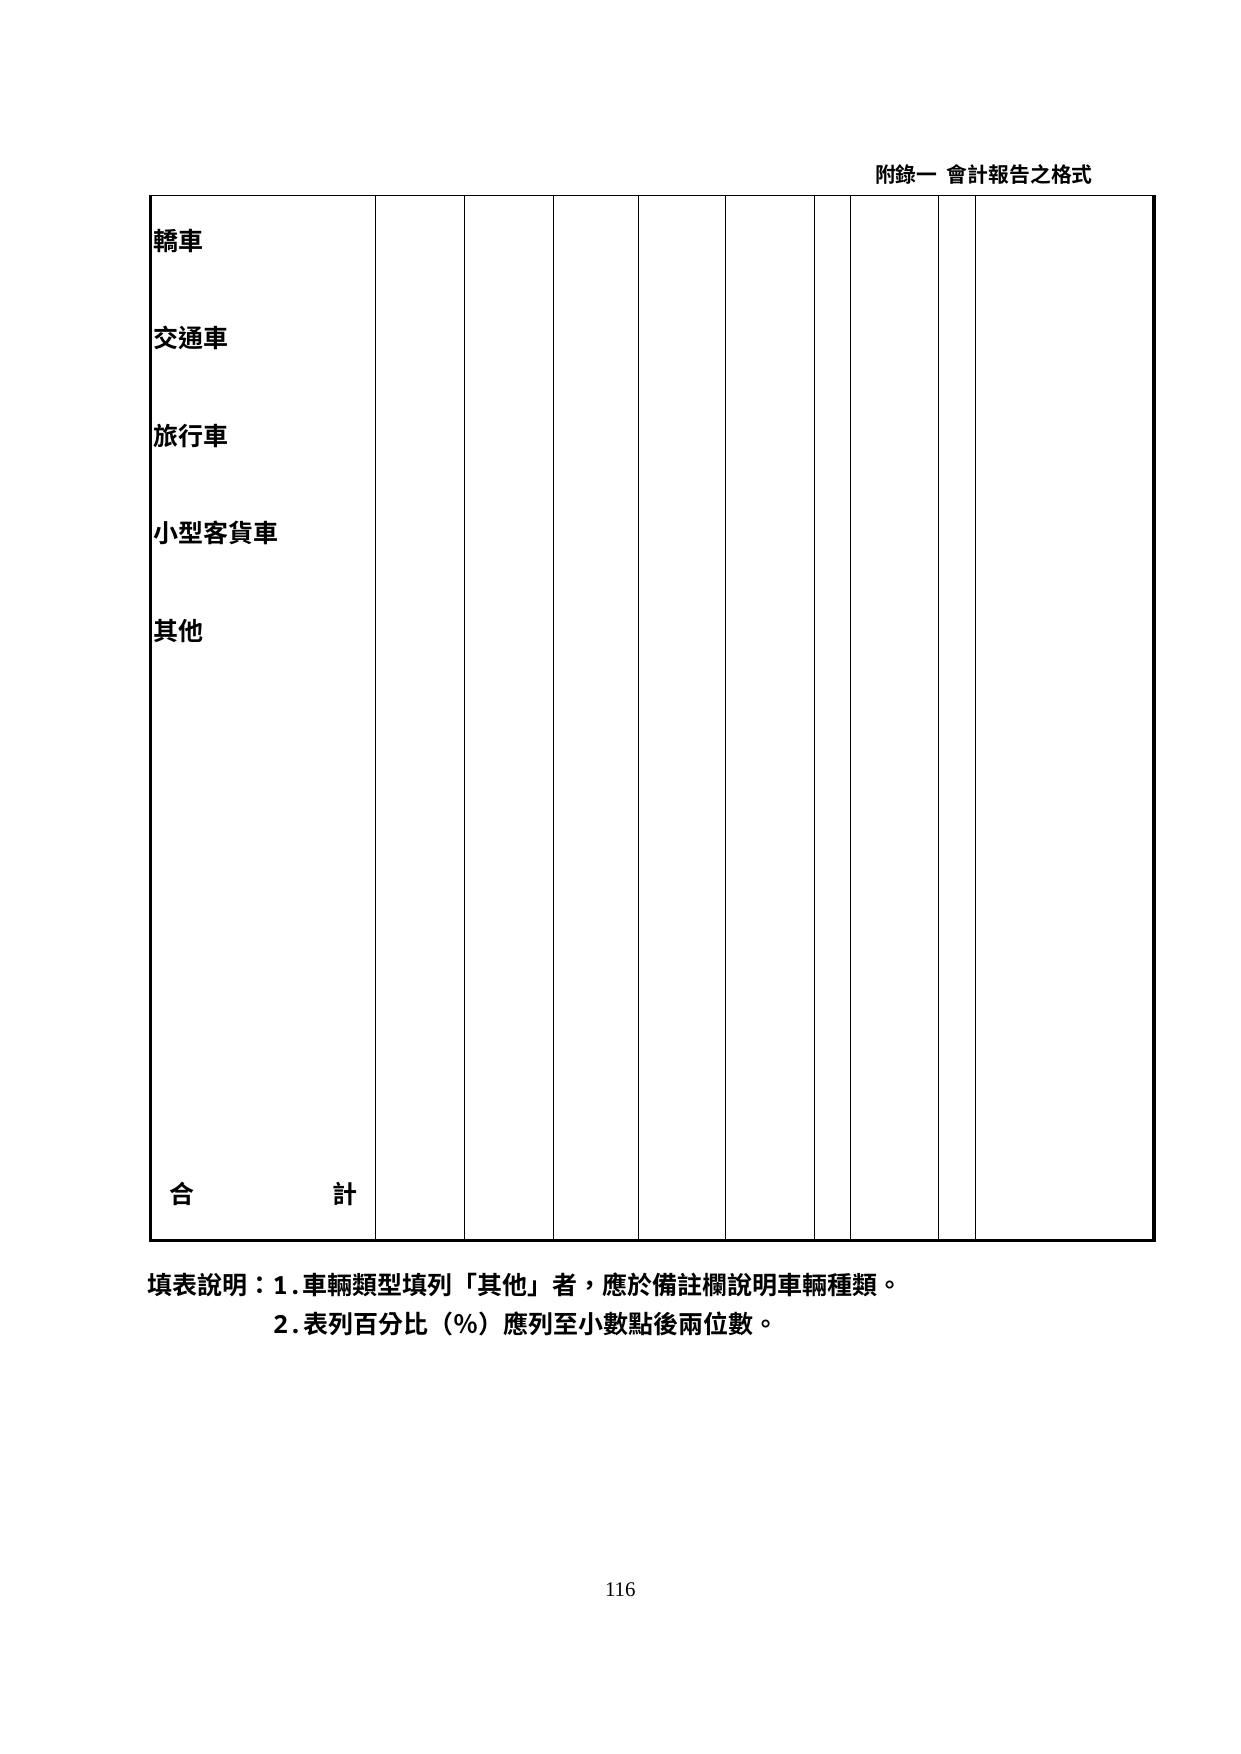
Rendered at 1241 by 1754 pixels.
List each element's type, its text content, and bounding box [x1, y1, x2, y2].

table_cell [376, 196, 464, 1239]
table_cell [554, 196, 638, 1239]
table_cell [939, 196, 975, 1239]
table_cell [815, 196, 850, 1239]
table_cell 轎車 交通車 旅行車 小型客貨車 其他 合 計 [152, 196, 375, 1239]
table_cell [639, 196, 725, 1239]
text 2.表列百分比（％）應列至小數點後兩位數。 [160, 1305, 1088, 1341]
table_cell [465, 196, 553, 1239]
text 填表說明：1.車輛類型填列「其他」者，應於備註欄說明車輛種類。 [148, 1242, 1092, 1305]
table_cell [851, 196, 938, 1239]
table_cell [976, 196, 1152, 1239]
table_cell [726, 196, 814, 1239]
